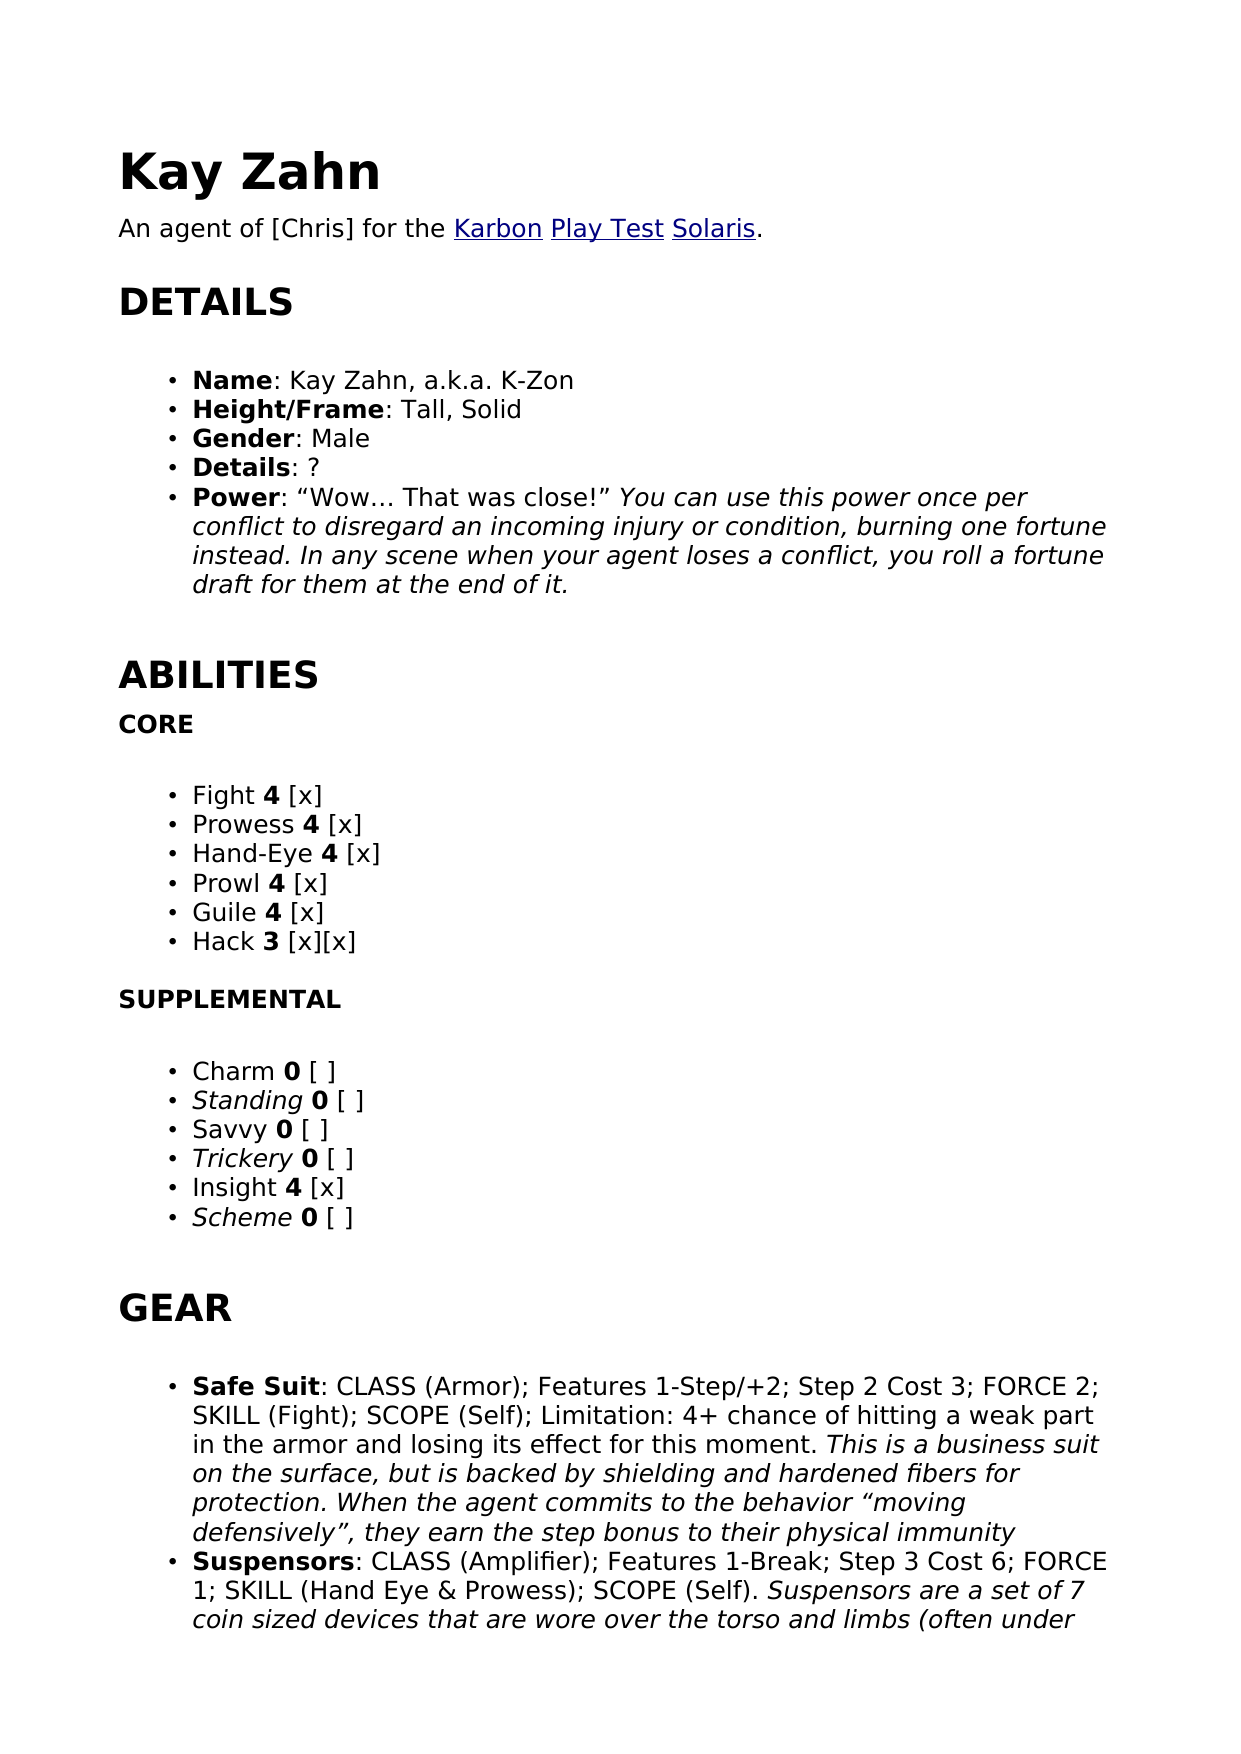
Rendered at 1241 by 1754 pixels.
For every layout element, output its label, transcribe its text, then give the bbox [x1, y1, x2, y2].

list Height/Frame: Tall, Solid [177, 395, 1122, 424]
list Hack 3 [x][x] [177, 927, 1122, 956]
list Insight 4 [x] [177, 1173, 1122, 1203]
text An agent of [Chris] for the Karbon Play Test Solaris. [118, 214, 1122, 243]
list Power: “Wow… That was close!” You can use this power once per conflict to disregard an incoming injury or condition, burning one fortune instead. In any scene when your agent loses a conflict, you roll a fortune draft for them at the end of it. [177, 483, 1122, 599]
list Safe Suit: CLASS (Armor); Features 1-Step/+2; Step 2 Cost 3; FORCE 2; SKILL (Fight); SCOPE (Self); Limitation: 4+ chance of hitting a weak part in the armor and losing its effect for this moment. This is a business suit on the surface, but is backed by shielding and hardened fibers for protection. When the agent commits to the behavior “moving defensively”, they earn the step bonus to their physical immunity [177, 1372, 1122, 1547]
subtitle Kay Zahn [118, 143, 1122, 201]
list Name: Kay Zahn, a.k.a. K-Zon [177, 366, 1122, 395]
text CORE [118, 710, 1122, 739]
subtitle ABILITIES [118, 654, 1122, 698]
list Guile 4 [x] [177, 898, 1122, 927]
list Gender: Male [177, 424, 1122, 454]
list Standing 0 [ ] [177, 1086, 1122, 1115]
subtitle GEAR [118, 1286, 1122, 1330]
list Charm 0 [ ] [177, 1057, 1122, 1086]
text SUPPLEMENTAL [118, 986, 1122, 1015]
list Suspensors: CLASS (Amplifier); Features 1-Break; Step 3 Cost 6; FORCE 1; SKILL (Hand Eye & Prowess); SCOPE (Self). Suspensors are a set of 7 coin sized devices that are wore over the torso and limbs (often under [177, 1547, 1122, 1634]
list Scheme 0 [ ] [177, 1203, 1122, 1232]
list Prowl 4 [x] [177, 869, 1122, 898]
list Fight 4 [x] [177, 781, 1122, 810]
list Trickery 0 [ ] [177, 1144, 1122, 1173]
subtitle DETAILS [118, 281, 1122, 324]
list Prowess 4 [x] [177, 810, 1122, 839]
list Hand-Eye 4 [x] [177, 839, 1122, 869]
list Details: ? [177, 454, 1122, 483]
list Savvy 0 [ ] [177, 1115, 1122, 1144]
